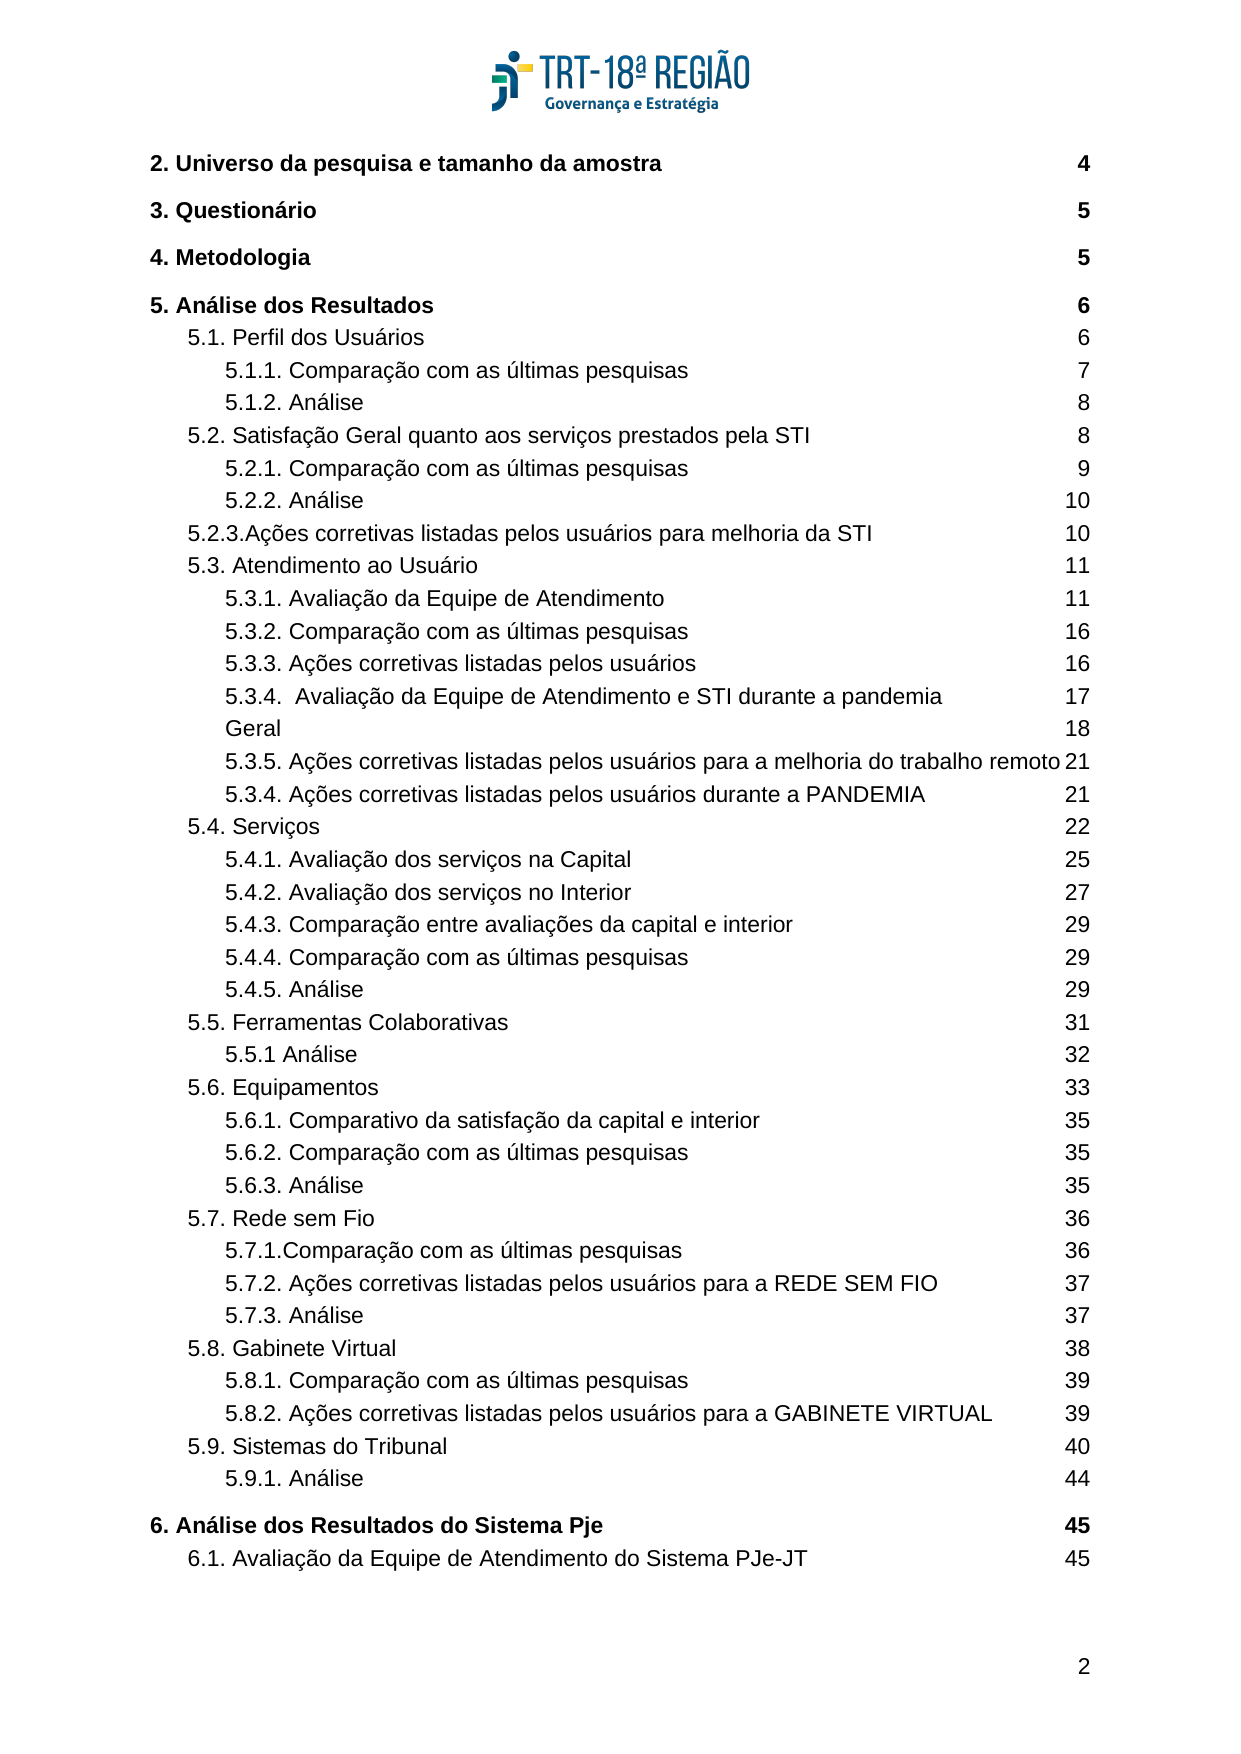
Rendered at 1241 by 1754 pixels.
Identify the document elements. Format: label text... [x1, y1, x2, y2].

text Geral 18 [225, 715, 1090, 742]
text 5.2.1. Comparação com as últimas pesquisas 9 [225, 454, 1090, 481]
text 4. Metodologia 5 [150, 244, 1090, 271]
text 5.4.5. Análise 29 [225, 976, 1090, 1003]
text 5.8.2. Ações corretivas listadas pelos usuários para a GABINETE VIRTUAL 39 [225, 1400, 1090, 1426]
text 6. Análise dos Resultados do Sistema Pje 45 [150, 1512, 1090, 1539]
text 5.2. Satisfação Geral quanto aos serviços prestados pela STI 8 [187, 422, 1090, 448]
picture [487, 47, 753, 116]
text 5.4.1. Avaliação dos serviços na Capital 25 [225, 846, 1090, 872]
text 5.6. Equipamentos 33 [187, 1074, 1090, 1100]
text 5.8. Gabinete Virtual 38 [187, 1335, 1090, 1361]
text 5.3.2. Comparação com as últimas pesquisas 16 [225, 618, 1090, 644]
text 5.4.2. Avaliação dos serviços no Interior 27 [225, 878, 1090, 905]
text 5.2.3.Ações corretivas listadas pelos usuários para melhoria da STI 10 [187, 520, 1090, 546]
text 5.3.3. Ações corretivas listadas pelos usuários 16 [225, 650, 1090, 677]
text 5. Análise dos Resultados 6 [150, 292, 1090, 318]
text 2. Universo da pesquisa e tamanho da amostra 4 [150, 150, 1090, 176]
text 5.3.5. Ações corretivas listadas pelos usuários para a melhoria do trabalho remoto 21 [225, 748, 1090, 774]
text 5.8.1. Comparação com as últimas pesquisas 39 [225, 1367, 1090, 1394]
text 5.3.1. Avaliação da Equipe de Atendimento 11 [225, 585, 1090, 611]
text 5.4.4. Comparação com as últimas pesquisas 29 [225, 944, 1090, 970]
text 5.6.2. Comparação com as últimas pesquisas 35 [225, 1139, 1090, 1166]
text 5.6.1. Comparativo da satisfação da capital e interior 35 [225, 1107, 1090, 1133]
text 6.1. Avaliação da Equipe de Atendimento do Sistema PJe-JT 45 [187, 1545, 1090, 1571]
text 5.5.1 Análise 32 [225, 1041, 1090, 1068]
text 5.9.1. Análise 44 [225, 1465, 1090, 1492]
text 3. Questionário 5 [150, 197, 1090, 223]
text 5.9. Sistemas do Tribunal 40 [187, 1433, 1090, 1459]
text 5.7.2. Ações corretivas listadas pelos usuários para a REDE SEM FIO 37 [225, 1270, 1090, 1296]
text 5.1.2. Análise 8 [225, 389, 1090, 416]
text 5.6.3. Análise 35 [225, 1172, 1090, 1198]
text 5.7.3. Análise 37 [225, 1302, 1090, 1329]
text 5.3.4. Avaliação da Equipe de Atendimento e STI durante a pandemia 17 [225, 683, 1090, 709]
text 5.2.2. Análise 10 [225, 487, 1090, 513]
text 5.5. Ferramentas Colaborativas 31 [187, 1009, 1090, 1035]
text 5.7.1.Comparação com as últimas pesquisas 36 [225, 1237, 1090, 1263]
text 5.3.4. Ações corretivas listadas pelos usuários durante a PANDEMIA 21 [225, 781, 1090, 807]
text 5.1.1. Comparação com as últimas pesquisas 7 [225, 357, 1090, 383]
text 5.7. Rede sem Fio 36 [187, 1204, 1090, 1231]
text 5.4. Serviços 22 [187, 813, 1090, 839]
text 5.4.3. Comparação entre avaliações da capital e interior 29 [225, 911, 1090, 937]
text 5.3. Atendimento ao Usuário 11 [187, 552, 1090, 579]
text 5.1. Perfil dos Usuários 6 [187, 324, 1090, 351]
